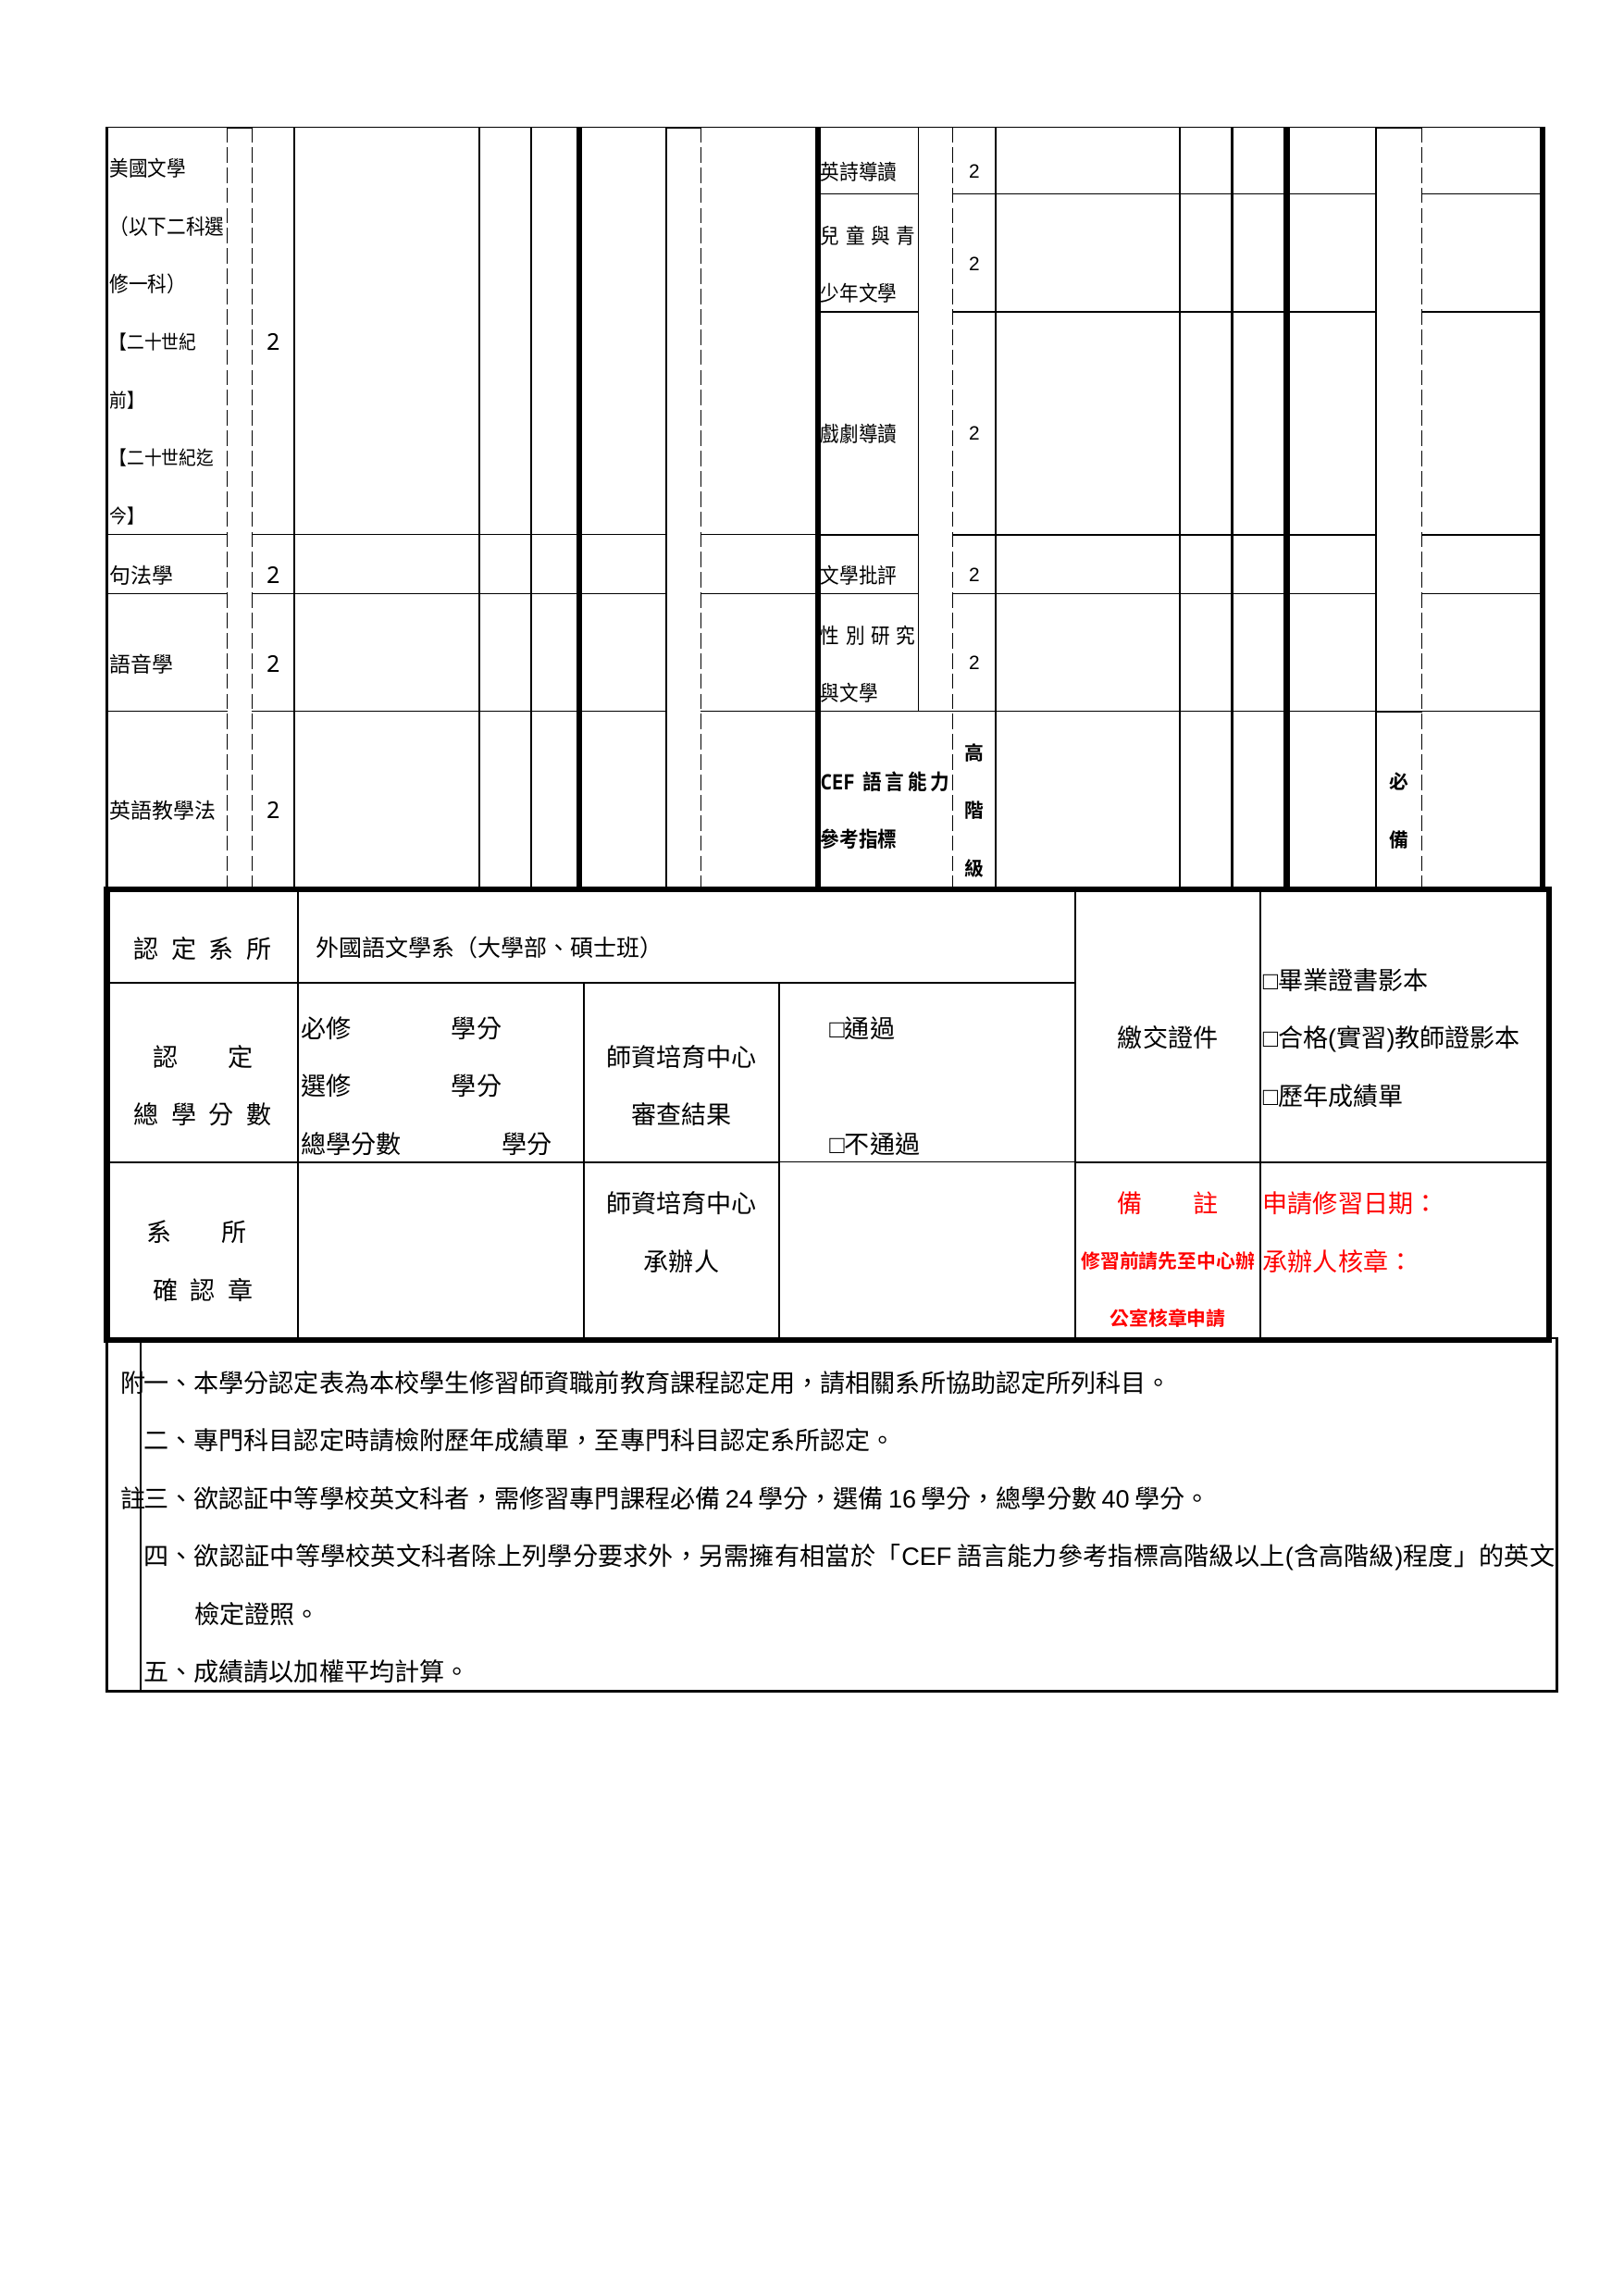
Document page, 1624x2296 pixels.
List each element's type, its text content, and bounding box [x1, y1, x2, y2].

table_cell [1549, 711, 1557, 887]
table_cell 2 [952, 594, 995, 711]
table_cell [299, 1163, 583, 1337]
table_cell 2 [253, 535, 293, 593]
table_cell [1233, 194, 1283, 311]
table_cell [1545, 534, 1549, 593]
table_cell [997, 536, 1179, 593]
table_cell [1233, 712, 1283, 887]
table_cell [1545, 311, 1549, 534]
table_cell [295, 594, 478, 711]
table_cell 師資培育中心 審查結果 [585, 984, 778, 1161]
table_cell [1552, 887, 1557, 982]
table_cell [1181, 536, 1231, 593]
table_cell 2 [952, 194, 995, 311]
table_cell [1377, 129, 1422, 711]
table_cell 附 註 [108, 1343, 140, 1690]
table_cell 外國語文學系（大學部、碩士班） [299, 892, 1074, 982]
table_cell [295, 712, 478, 887]
table_cell [532, 535, 576, 593]
table_cell [997, 313, 1179, 534]
table_cell [1290, 194, 1375, 311]
table_cell [582, 535, 665, 593]
table_cell [532, 594, 576, 711]
table_cell [582, 594, 665, 711]
table_cell 2 [253, 594, 293, 711]
table_cell □畢業證書影本 □合格(實習)教師證影本 □歷年成績單 [1261, 892, 1546, 1161]
table_cell [997, 128, 1179, 193]
table_cell 2 [253, 128, 293, 534]
table_cell [1290, 594, 1375, 711]
table_cell 句法學 [108, 535, 228, 593]
table_cell 認 定 總 學 分 數 [110, 984, 297, 1161]
table_cell 2 [952, 536, 995, 593]
table_cell 兒童與青少年文學 [821, 194, 918, 311]
table_cell [1181, 712, 1231, 887]
table_cell [997, 712, 1179, 887]
table_cell 必修 學分 選修 學分 總學分數 學分 [299, 984, 583, 1161]
table_cell [480, 535, 530, 593]
table_cell CEF語言能力參考指標 [821, 712, 952, 887]
table_cell [1549, 311, 1557, 534]
table_cell 文學批評 [821, 536, 918, 593]
table_cell [1233, 594, 1283, 711]
table_cell [1290, 313, 1375, 534]
table_cell [1422, 313, 1540, 534]
table_cell 師資培育中心 承辦人 [585, 1163, 778, 1337]
table_cell [1545, 593, 1549, 711]
table_cell [997, 594, 1179, 711]
table_cell [1290, 712, 1375, 887]
table_cell [1549, 193, 1557, 311]
table_cell [1549, 127, 1557, 193]
table_cell [532, 128, 576, 534]
table_cell [1181, 194, 1231, 311]
table_cell [1233, 128, 1283, 193]
table_cell 一、本學分認定表為本校學生修習師資職前教育課程認定用，請相關系所協助認定所列科目。 二、專門科目認定時請檢附歷年成績單，至專門科目認定系所認定。 三、欲認証中等學校英文科者，需修習專門課程必備24學分，選備16學分，總學分數40學分。 四、欲認証中等學校英文科者除上列學分要求外，另需擁有相當於「CEF語言能力參考指標高階級以上(含高階級)程度」的英文檢定證照。 五、成績請以加權平均計算。 [142, 1339, 1556, 1690]
table_cell 性別研究與文學 [821, 594, 918, 711]
table_cell [700, 594, 815, 711]
table_cell 備 註 修習前請先至中心辦公室核章申請 [1076, 1163, 1259, 1337]
table_cell 英詩導讀 [821, 128, 918, 193]
table_cell [1552, 982, 1557, 1161]
table_cell [1181, 128, 1231, 193]
table_cell [1549, 534, 1557, 593]
table_cell 系 所 確 認 章 [110, 1163, 297, 1337]
table_cell [1549, 593, 1557, 711]
table_cell 戲劇導讀 [821, 313, 918, 534]
table_cell [1422, 128, 1540, 193]
table_cell [1422, 594, 1540, 711]
table_cell [480, 712, 530, 887]
table_cell [700, 712, 815, 887]
table_cell 美國文學 （以下二科選修一科） 【二十世紀前】 【二十世紀迄今】 [108, 128, 228, 534]
table_cell [480, 594, 530, 711]
table_cell [700, 128, 815, 534]
table_cell [228, 129, 252, 887]
table_cell [1290, 536, 1375, 593]
table_cell □通過 □不通過 [780, 984, 1074, 1161]
table_cell [667, 129, 700, 887]
table_cell 申請修習日期： 承辦人核章： [1261, 1163, 1546, 1337]
table_cell [582, 128, 665, 534]
table_cell [1233, 313, 1283, 534]
table_cell 認 定 系 所 [110, 892, 297, 982]
table_cell 高階級 [952, 712, 995, 887]
table_cell [1422, 712, 1540, 887]
table_cell [1233, 536, 1283, 593]
table_cell [532, 712, 576, 887]
table_cell 2 [952, 313, 995, 534]
table_cell 2 [253, 712, 293, 887]
table_cell 繳交證件 [1076, 892, 1259, 1161]
table_cell [1181, 594, 1231, 711]
table_cell [997, 194, 1179, 311]
table_cell [295, 535, 478, 593]
table_cell 必備 [1377, 713, 1422, 887]
table_cell [1181, 313, 1231, 534]
table_cell [919, 128, 952, 711]
table_cell [700, 535, 815, 593]
table_cell [780, 1162, 1074, 1337]
table_cell [480, 128, 530, 534]
table_cell 英語教學法 [108, 712, 228, 887]
table_cell [582, 712, 665, 887]
table_cell [1422, 194, 1540, 311]
table_cell 2 [952, 128, 995, 193]
table_cell [1545, 193, 1549, 311]
table_cell [1290, 128, 1375, 193]
table_cell [1545, 711, 1549, 887]
table_cell [1552, 1161, 1557, 1337]
table_cell [1545, 127, 1549, 193]
table_cell [295, 128, 478, 534]
table_cell 語音學 [108, 594, 228, 711]
table_cell [1422, 536, 1540, 593]
